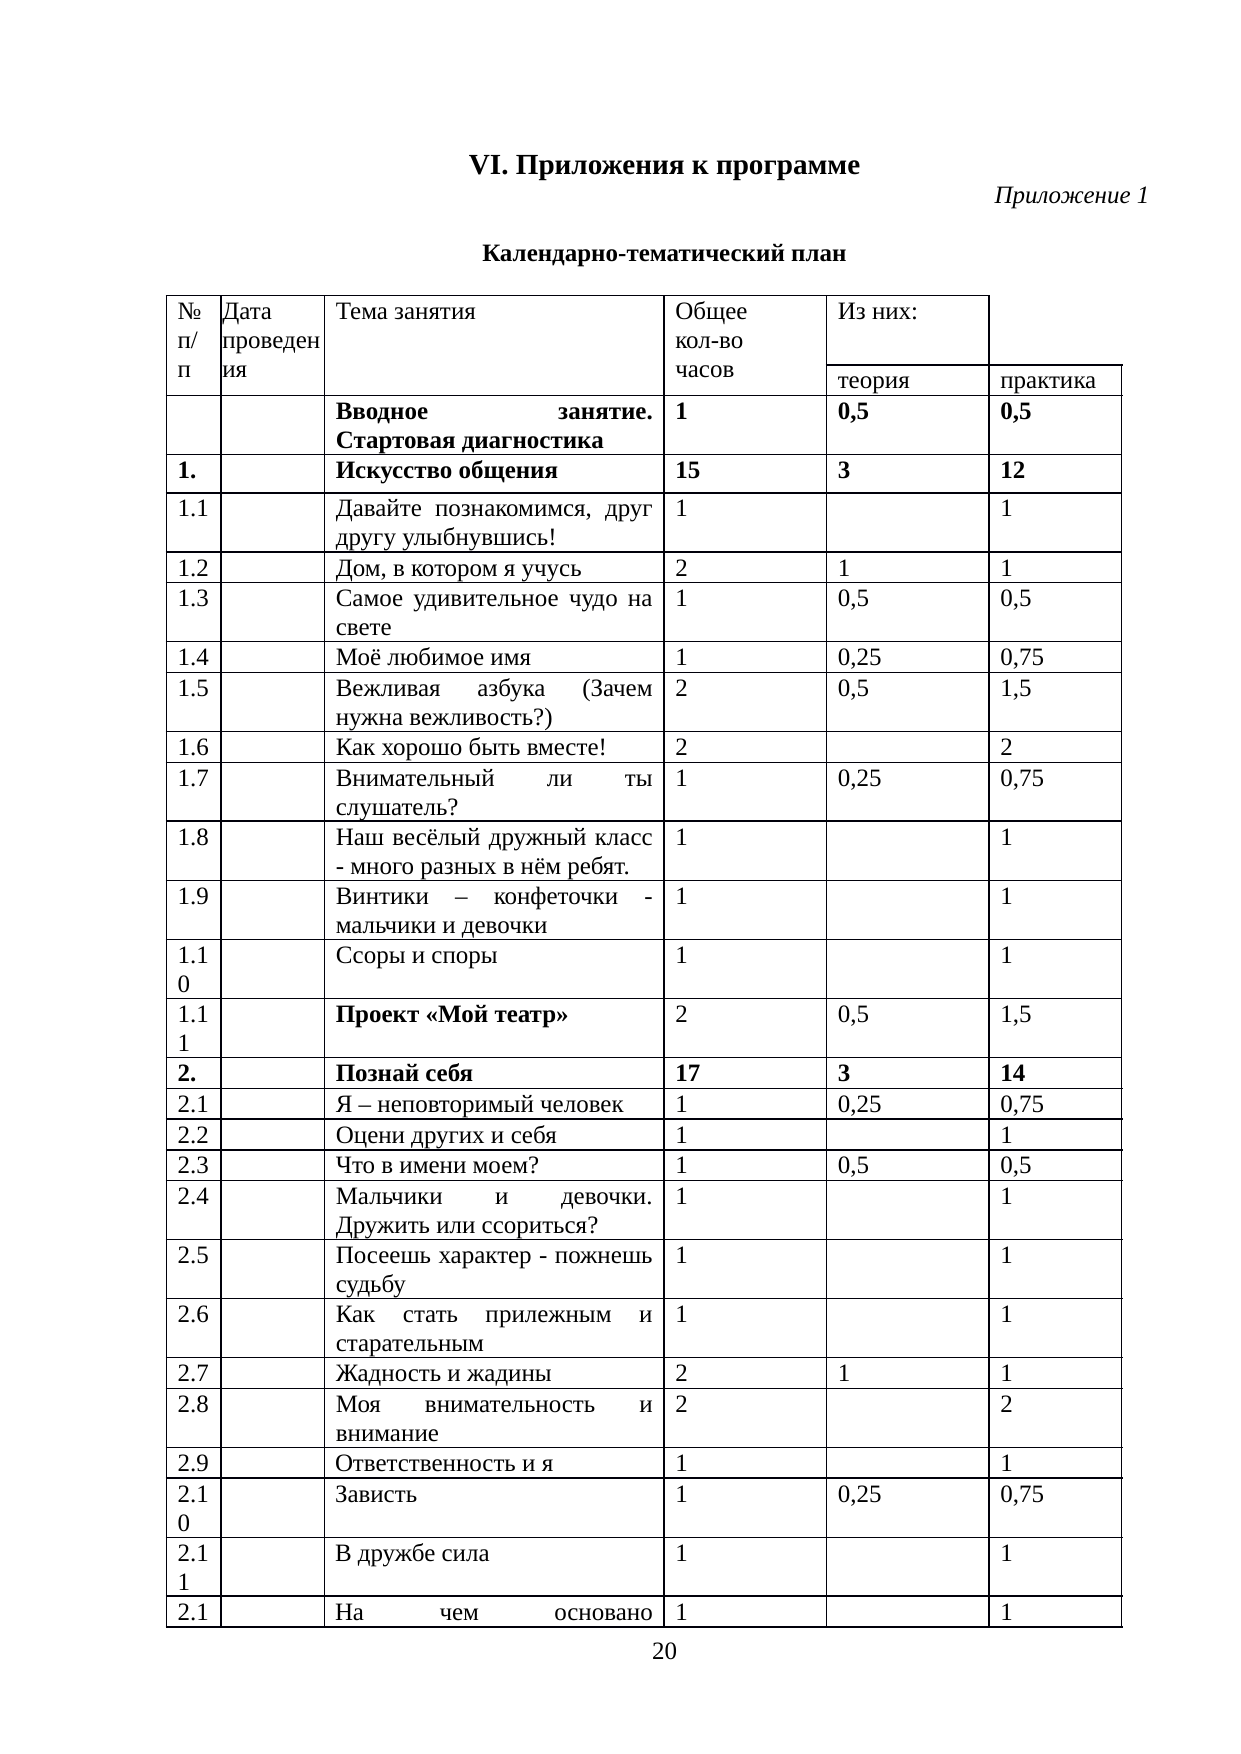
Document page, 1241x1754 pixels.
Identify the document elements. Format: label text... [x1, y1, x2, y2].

table_cell Наш весёлый дружный класс - много разных в нём ребят. [325, 822, 663, 879]
table_cell 0,5 [990, 1151, 1121, 1179]
table_cell 14 [990, 1058, 1121, 1087]
table_cell 1.7 [167, 763, 220, 820]
table_cell 0,5 [827, 673, 988, 731]
table_cell 0,25 [827, 642, 988, 672]
table_header № п/п [167, 296, 220, 394]
table_cell 2.4 [167, 1181, 220, 1239]
table_cell [827, 1299, 988, 1357]
table_cell [222, 1597, 324, 1626]
table_cell 1. [167, 455, 220, 492]
table_cell 1 [665, 1151, 826, 1179]
table_cell 1 [990, 1597, 1121, 1626]
table_cell [827, 1448, 988, 1477]
table_cell 2 [665, 1358, 826, 1387]
table_cell Как хорошо быть вместе! [325, 732, 663, 761]
table_cell [222, 1058, 324, 1087]
table_cell 1 [665, 1299, 826, 1357]
table_cell 1 [665, 1240, 826, 1298]
table_cell [827, 881, 988, 938]
table_cell [827, 1120, 988, 1149]
table_cell [222, 1358, 324, 1387]
table_cell Ответственность и я [325, 1448, 663, 1477]
table_cell Что в имени моем? [325, 1151, 663, 1179]
table_cell 1 [665, 583, 826, 641]
table_cell [222, 1389, 324, 1447]
table_cell 1 [990, 1120, 1121, 1149]
table_cell 0,75 [990, 763, 1121, 820]
table_cell [827, 1538, 988, 1595]
table_cell Как стать прилежным и старательным [325, 1299, 663, 1357]
table_cell 1 [665, 494, 826, 551]
table_cell 0,5 [827, 1151, 988, 1179]
table_cell 1 [665, 881, 826, 938]
table_cell 2 [990, 1389, 1121, 1447]
table_cell [222, 642, 324, 672]
table_cell В дружбе сила [325, 1538, 663, 1595]
text Приложение 1 [177, 180, 1152, 209]
table_cell [222, 1448, 324, 1477]
table_cell 1.3 [167, 583, 220, 641]
table_cell [222, 455, 324, 492]
table_header Общее кол-во часов [665, 296, 826, 394]
table_cell [222, 1538, 324, 1595]
table_cell 1.5 [167, 673, 220, 731]
table_cell [827, 494, 988, 551]
table_cell [167, 396, 220, 453]
table_cell [222, 881, 324, 938]
table_cell [222, 673, 324, 731]
table_cell 0,5 [827, 999, 988, 1057]
table_cell 0,75 [990, 642, 1121, 672]
table_cell 0,25 [827, 763, 988, 820]
table_cell 0,5 [827, 396, 988, 453]
table_cell 2.10 [167, 1479, 220, 1536]
table_cell 1 [665, 763, 826, 820]
table_cell 1 [665, 1479, 826, 1536]
table_cell 1 [990, 1299, 1121, 1357]
table_cell 12 [990, 455, 1121, 492]
table_cell 1 [827, 1358, 988, 1387]
table_cell 1.10 [167, 940, 220, 998]
table_cell 1.1 [167, 494, 220, 551]
table_cell Я – неповторимый человек [325, 1089, 663, 1118]
table_cell Посеешь характер - пожнешь судьбу [325, 1240, 663, 1298]
table_cell Самое удивительное чудо на свете [325, 583, 663, 641]
table_cell [222, 763, 324, 820]
table_cell 1.8 [167, 822, 220, 879]
table_header Дата проведения [222, 296, 324, 394]
table_cell 1 [665, 642, 826, 672]
table_cell 1 [990, 881, 1121, 938]
table_cell Оцени других и себя [325, 1120, 663, 1149]
table_cell 1 [990, 553, 1121, 582]
table_cell [222, 583, 324, 641]
table_cell 1 [665, 1538, 826, 1595]
table_cell [222, 1479, 324, 1536]
table_cell Жадность и жадины [325, 1358, 663, 1387]
table_cell Искусство общения [325, 455, 663, 492]
table_cell [222, 1120, 324, 1149]
table_cell 2 [665, 553, 826, 582]
table_cell Моё любимое имя [325, 642, 663, 672]
table_header Тема занятия [325, 296, 663, 394]
table_cell Проект «Мой театр» [325, 999, 663, 1057]
table_cell 1 [665, 1120, 826, 1149]
table_cell 1 [665, 1448, 826, 1477]
table_cell 3 [827, 1058, 988, 1087]
table_cell 1 [990, 1181, 1121, 1239]
table_cell 2.1 [167, 1597, 220, 1626]
table_cell 2.9 [167, 1448, 220, 1477]
table_cell 2.2 [167, 1120, 220, 1149]
table_cell 0,75 [990, 1479, 1121, 1536]
table_cell 1.6 [167, 732, 220, 761]
table_cell [222, 1151, 324, 1179]
table_cell Винтики – конфеточки - мальчики и девочки [325, 881, 663, 938]
table_cell 2.1 [167, 1089, 220, 1118]
table_cell Внимательный ли ты слушатель? [325, 763, 663, 820]
table_cell [827, 1181, 988, 1239]
table_cell Давайте познакомимся, друг другу улыбнувшись! [325, 494, 663, 551]
table_cell Моя внимательность и внимание [325, 1389, 663, 1447]
table_cell [827, 1240, 988, 1298]
table_cell теория [827, 366, 988, 394]
table_cell [222, 553, 324, 582]
table_cell 1 [990, 1538, 1121, 1595]
table_cell Зависть [325, 1479, 663, 1536]
table_cell [222, 494, 324, 551]
table_cell [222, 1299, 324, 1357]
table_cell 0,5 [990, 396, 1121, 453]
table_cell [222, 822, 324, 879]
table_cell Познай себя [325, 1058, 663, 1087]
table_cell 2.6 [167, 1299, 220, 1357]
table_cell [827, 1597, 988, 1626]
table_cell 2 [665, 673, 826, 731]
table_cell Ссоры и споры [325, 940, 663, 998]
table_cell 1 [665, 1089, 826, 1118]
table_cell Вводное занятие. Стартовая диагностика [325, 396, 663, 453]
table_cell [222, 1240, 324, 1298]
table_cell 1 [990, 822, 1121, 879]
table_cell [222, 940, 324, 998]
table_cell 2.11 [167, 1538, 220, 1595]
text VI. Приложения к программе [177, 147, 1152, 180]
table_cell Дом, в котором я учусь [325, 553, 663, 582]
table_cell 1 [990, 1358, 1121, 1387]
table_cell 1.2 [167, 553, 220, 582]
table_cell 1 [990, 1240, 1121, 1298]
table_cell 0,25 [827, 1089, 988, 1118]
table_cell 17 [665, 1058, 826, 1087]
table_cell [827, 940, 988, 998]
table_cell 0,25 [827, 1479, 988, 1536]
table_cell практика [990, 366, 1121, 394]
text Календарно-тематический план [177, 238, 1152, 267]
table_cell 1.4 [167, 642, 220, 672]
table_cell 1 [665, 1181, 826, 1239]
table_cell 1.9 [167, 881, 220, 938]
table_cell 1,5 [990, 673, 1121, 731]
table_cell 2 [665, 1389, 826, 1447]
table_cell 1 [665, 822, 826, 879]
table_cell 0,5 [827, 583, 988, 641]
table_cell 2.8 [167, 1389, 220, 1447]
table_cell [827, 822, 988, 879]
table_cell 0,5 [990, 583, 1121, 641]
table_cell 2 [665, 999, 826, 1057]
table_cell 0,75 [990, 1089, 1121, 1118]
table_cell 2. [167, 1058, 220, 1087]
table_cell [222, 1181, 324, 1239]
table_cell 1 [990, 940, 1121, 998]
table_cell 1 [827, 553, 988, 582]
table_cell 1 [665, 396, 826, 453]
table_cell 2 [990, 732, 1121, 761]
table_cell 3 [827, 455, 988, 492]
table_cell 2.7 [167, 1358, 220, 1387]
table_cell 1 [990, 494, 1121, 551]
table_cell 2.5 [167, 1240, 220, 1298]
table_cell 1 [665, 940, 826, 998]
table_cell [222, 1089, 324, 1118]
table_cell 1 [665, 1597, 826, 1626]
table_cell 2.3 [167, 1151, 220, 1179]
table_cell [827, 732, 988, 761]
table_cell [222, 732, 324, 761]
table_cell 15 [665, 455, 826, 492]
table_cell [222, 396, 324, 453]
table_cell 1,5 [990, 999, 1121, 1057]
table_cell 2 [665, 732, 826, 761]
table_header [990, 295, 1122, 364]
table_header Из них: [827, 296, 988, 364]
table_cell 1.11 [167, 999, 220, 1057]
table_cell [827, 1389, 988, 1447]
table_cell На чем основано [325, 1597, 663, 1626]
table_cell Мальчики и девочки. Дружить или ссориться? [325, 1181, 663, 1239]
table_cell Вежливая азбука (Зачем нужна вежливость?) [325, 673, 663, 731]
table_cell [222, 999, 324, 1057]
table_cell 1 [990, 1448, 1121, 1477]
